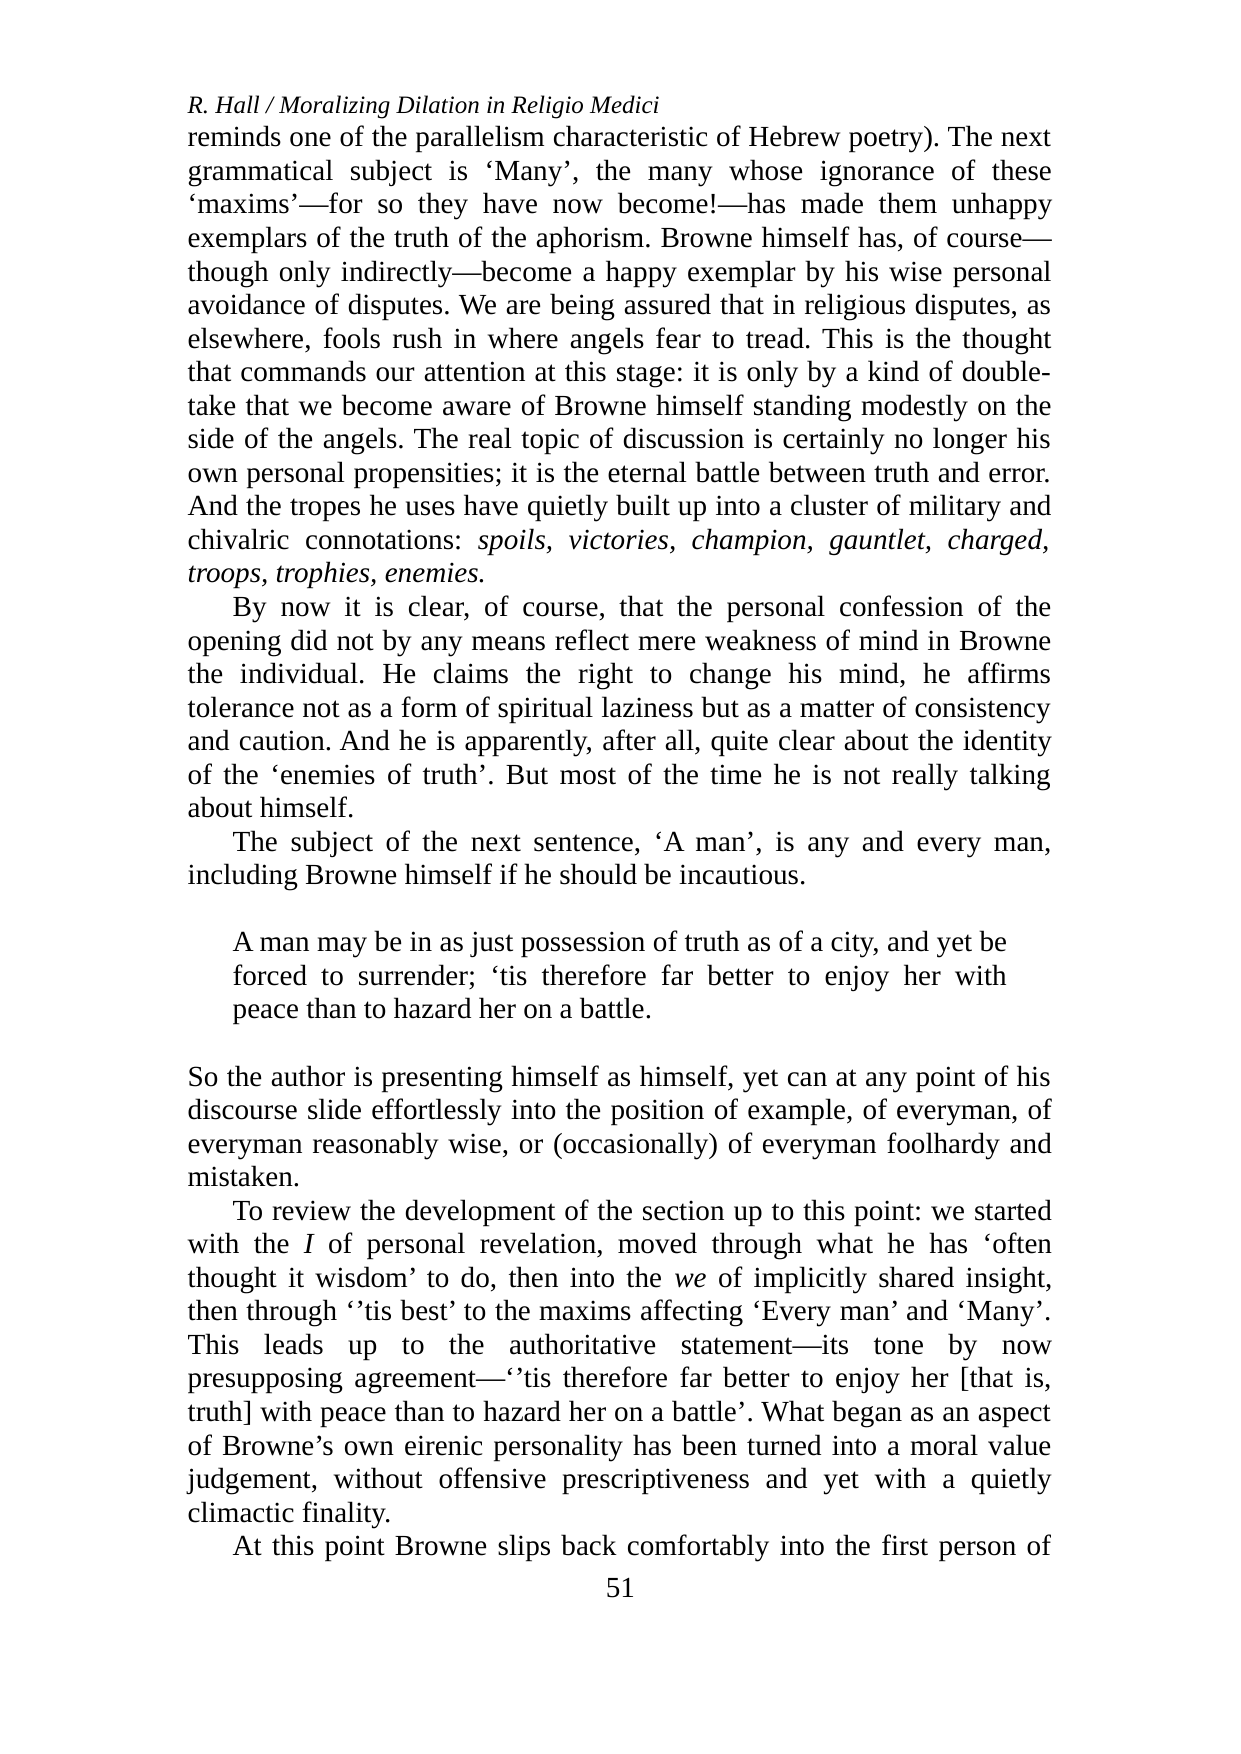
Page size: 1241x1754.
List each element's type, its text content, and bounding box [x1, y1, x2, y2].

text To review the development of the section up to this point: we started with the I of personal revelation, moved through what he has ‘often thought it wisdom’ to do, then into the we of implicitly shared insight, then through ‘’tis best’ to the maxims affecting ‘Every man’ and ‘Many’. This leads up to the authoritative statement—its tone by now presupposing agreement—‘’tis therefore far better to enjoy her [that is, truth] with peace than to hazard her on a battle’. What began as an aspect of Browne’s own eirenic personality has been turned into a moral value judgement, without offensive prescriptiveness and yet with a quietly climactic finality. [187, 1193, 1053, 1528]
text A man may be in as just possession of truth as of a city, and yet be forced to surrender; ‘tis therefore far better to enjoy her with peace than to hazard her on a battle. [232, 924, 1008, 1025]
text By now it is clear, of course, that the personal confession of the opening did not by any means reflect mere weakness of mind in Browne the individual. He claims the right to change his mind, he affirms tolerance not as a form of spiritual laziness but as a matter of consistency and caution. And he is apparently, after all, quite clear about the identity of the ‘enemies of truth’. But most of the time he is not really talking about himself. [187, 589, 1053, 824]
text At this point Browne slips back comfortably into the first person of [187, 1528, 1053, 1562]
text The subject of the next sentence, ‘A man’, is any and every man, including Browne himself if he should be incautious. [187, 824, 1053, 891]
text So the author is presenting himself as himself, yet can at any point of his discourse slide effortlessly into the position of example, of everyman, of everyman reasonably wise, or (occasionally) of everyman foolhardy and mistaken. [187, 1059, 1053, 1193]
text reminds one of the parallelism characteristic of Hebrew poetry). The next grammatical subject is ‘Many’, the many whose ignorance of these ‘maxims’—for so they have now become!—has made them unhappy exemplars of the truth of the aphorism. Browne himself has, of course—though only indirectly—become a happy exemplar by his wise personal avoidance of disputes. We are being assured that in religious disputes, as elsewhere, fools rush in where angels fear to tread. This is the thought that commands our attention at this stage: it is only by a kind of double-take that we become aware of Browne himself standing modestly on the side of the angels. The real topic of discussion is certainly no longer his own personal propensities; it is the eternal battle between truth and error. And the tropes he uses have quietly built up into a cluster of military and chivalric connotations: spoils, victories, champion, gauntlet, charged, troops, trophies, enemies. [187, 119, 1053, 589]
